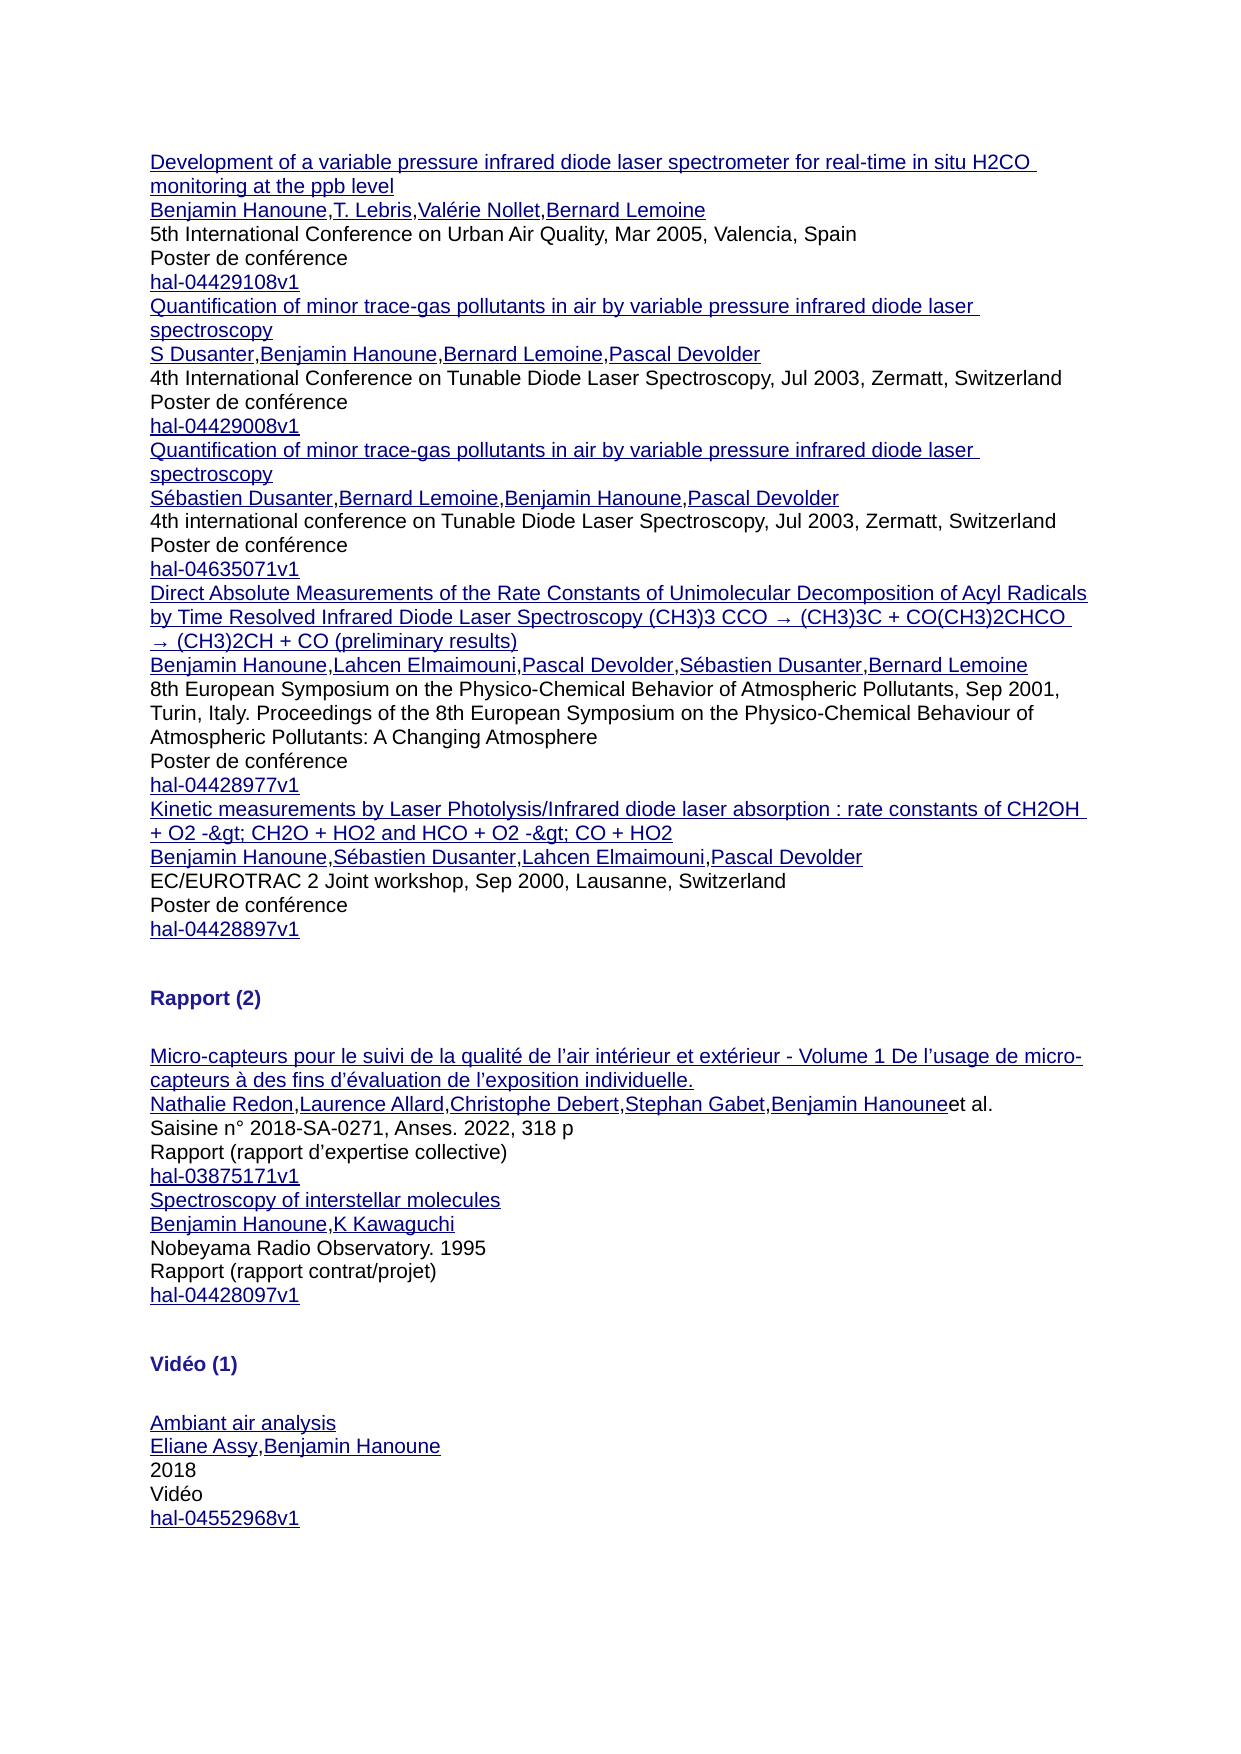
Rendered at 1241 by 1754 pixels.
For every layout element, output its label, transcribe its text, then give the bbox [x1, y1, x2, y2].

table_cell Quantification of minor trace-gas pollutants in air by variable pressure infrared diode laser spectroscopy Sébastien Dusanter,Bernard Lemoine,Benjamin Hanoune,Pascal Devolder 4th international conference on Tunable Diode Laser Spectroscopy, Jul 2003, Zermatt, Switzerland Poster de conférence hal-04635071v1 [150, 438, 1090, 581]
table_cell Kinetic measurements by Laser Photolysis/Infrared diode laser absorption : rate constants of CH2OH + O2 -&gt; CH2O + HO2 and HCO + O2 -&gt; CO + HO2 Benjamin Hanoune,Sébastien Dusanter,Lahcen Elmaimouni,Pascal Devolder EC/EUROTRAC 2 Joint workshop, Sep 2000, Lausanne, Switzerland Poster de conférence hal-04428897v1 [150, 797, 1090, 941]
table_header Ambiant air analysis Eliane Assy,Benjamin Hanoune 2018 Vidéo hal-04552968v1 [150, 1410, 1090, 1530]
subtitle Rapport (2) [150, 985, 1090, 1009]
table_cell Spectroscopy of interstellar molecules Benjamin Hanoune,K Kawaguchi Nobeyama Radio Observatory. 1995 Rapport (rapport contrat/projet) hal-04428097v1 [150, 1188, 1090, 1307]
subtitle Vidéo (1) [150, 1352, 1090, 1376]
table_header Micro-capteurs pour le suivi de la qualité de l’air intérieur et extérieur - Volume 1 De l’usage de micro-capteurs à des fins d’évaluation de l’exposition individuelle. Nathalie Redon,Laurence Allard,Christophe Debert,Stephan Gabet,Benjamin Hanouneet al. Saisine n° 2018-SA-0271, Anses. 2022, 318 p Rapport (rapport d’expertise collective) hal-03875171v1 [150, 1044, 1090, 1187]
table_cell Quantification of minor trace-gas pollutants in air by variable pressure infrared diode laser spectroscopy S Dusanter,Benjamin Hanoune,Bernard Lemoine,Pascal Devolder 4th International Conference on Tunable Diode Laser Spectroscopy, Jul 2003, Zermatt, Switzerland Poster de conférence hal-04429008v1 [150, 294, 1090, 437]
table_cell Direct Absolute Measurements of the Rate Constants of Unimolecular Decomposition of Acyl Radicals by Time Resolved Infrared Diode Laser Spectroscopy (CH3)3 CCO → (CH3)3C + CO(CH3)2CHCO → (CH3)2CH + CO (preliminary results) Benjamin Hanoune,Lahcen Elmaimouni,Pascal Devolder,Sébastien Dusanter,Bernard Lemoine 8th European Symposium on the Physico-Chemical Behavior of Atmospheric Pollutants, Sep 2001, Turin, Italy. Proceedings of the 8th European Symposium on the Physico-Chemical Behaviour of Atmospheric Pollutants: A Changing Atmosphere Poster de conférence hal-04428977v1 [150, 581, 1090, 797]
table_cell Development of a variable pressure infrared diode laser spectrometer for real-time in situ H2CO monitoring at the ppb level Benjamin Hanoune,T. Lebris,Valérie Nollet,Bernard Lemoine 5th International Conference on Urban Air Quality, Mar 2005, Valencia, Spain Poster de conférence hal-04429108v1 [150, 150, 1090, 294]
